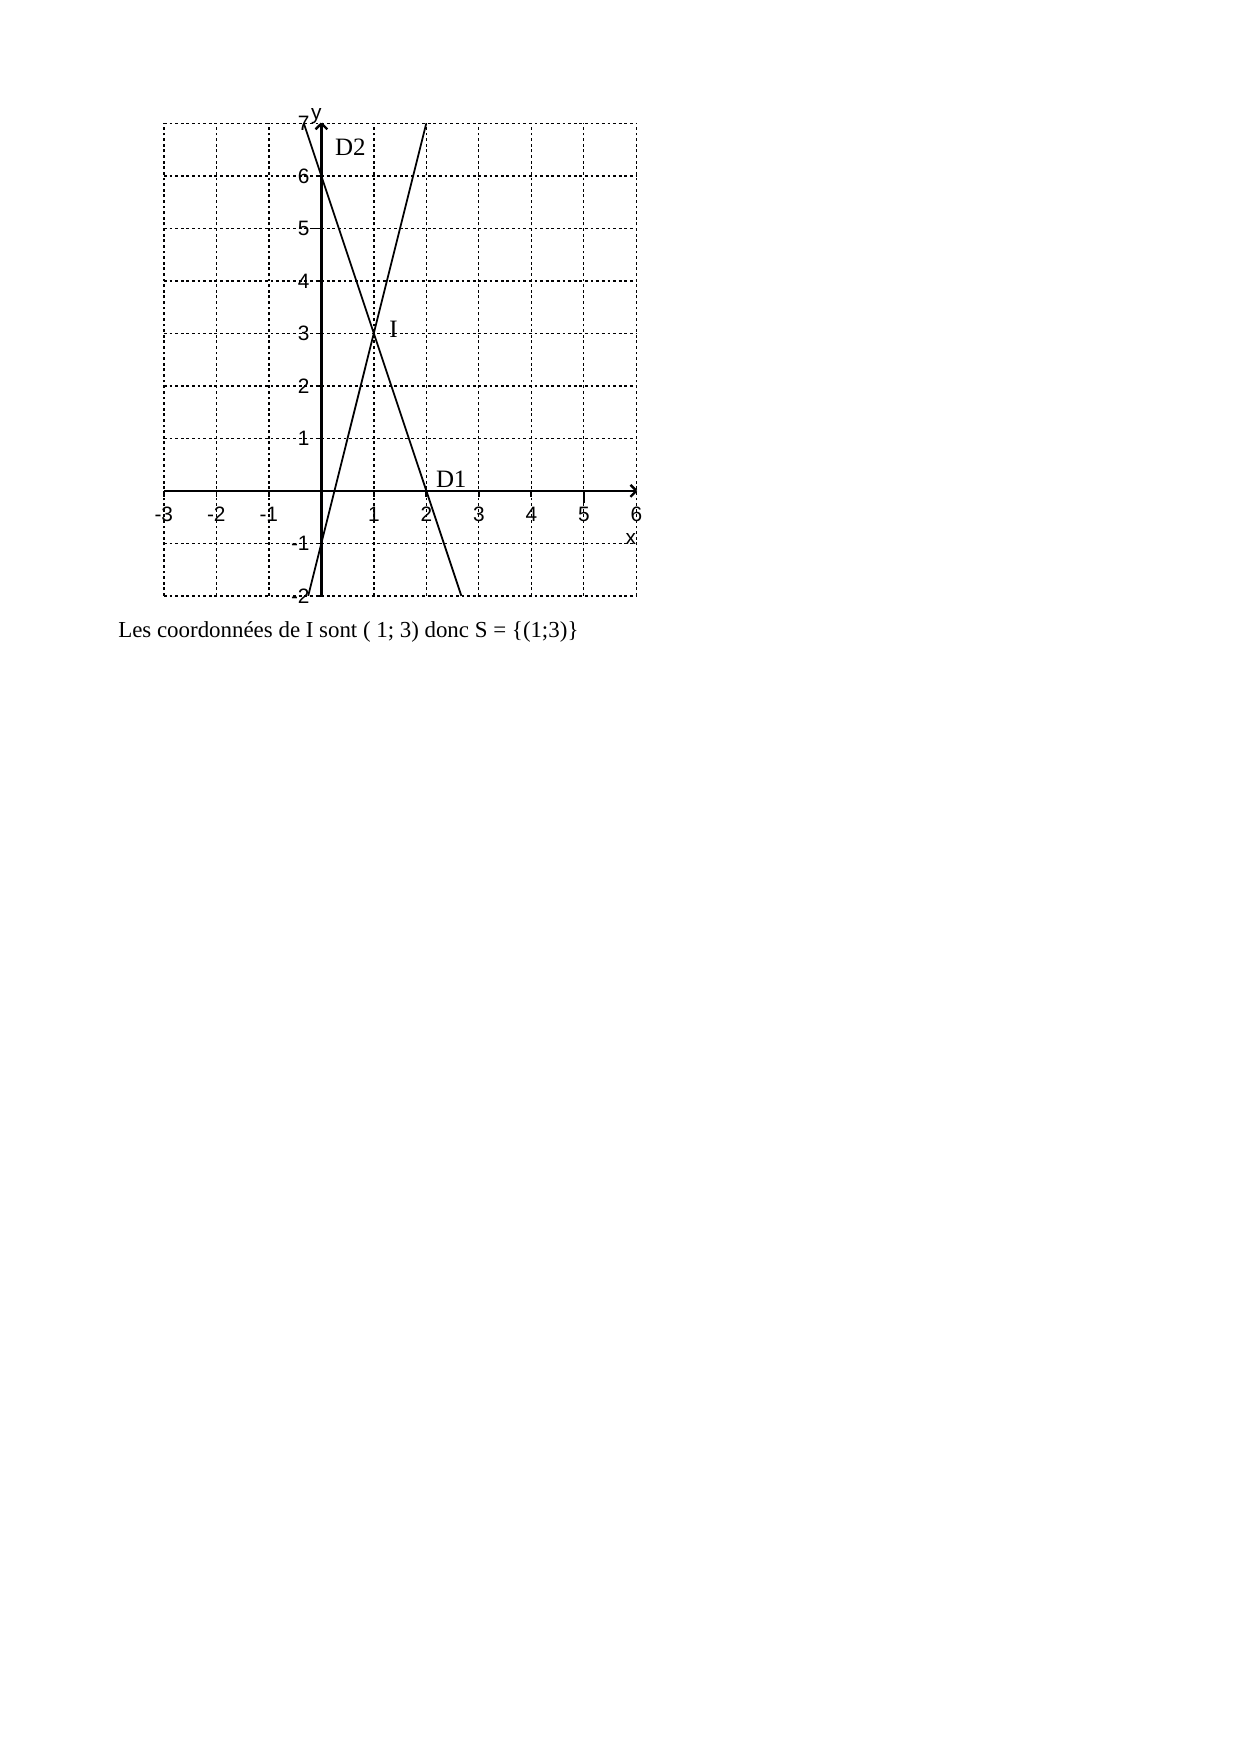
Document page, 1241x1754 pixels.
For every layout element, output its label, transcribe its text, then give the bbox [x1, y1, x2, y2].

text Les coordonnées de I sont ( 1; 3) donc S = {(1;3)} [118, 617, 1122, 642]
